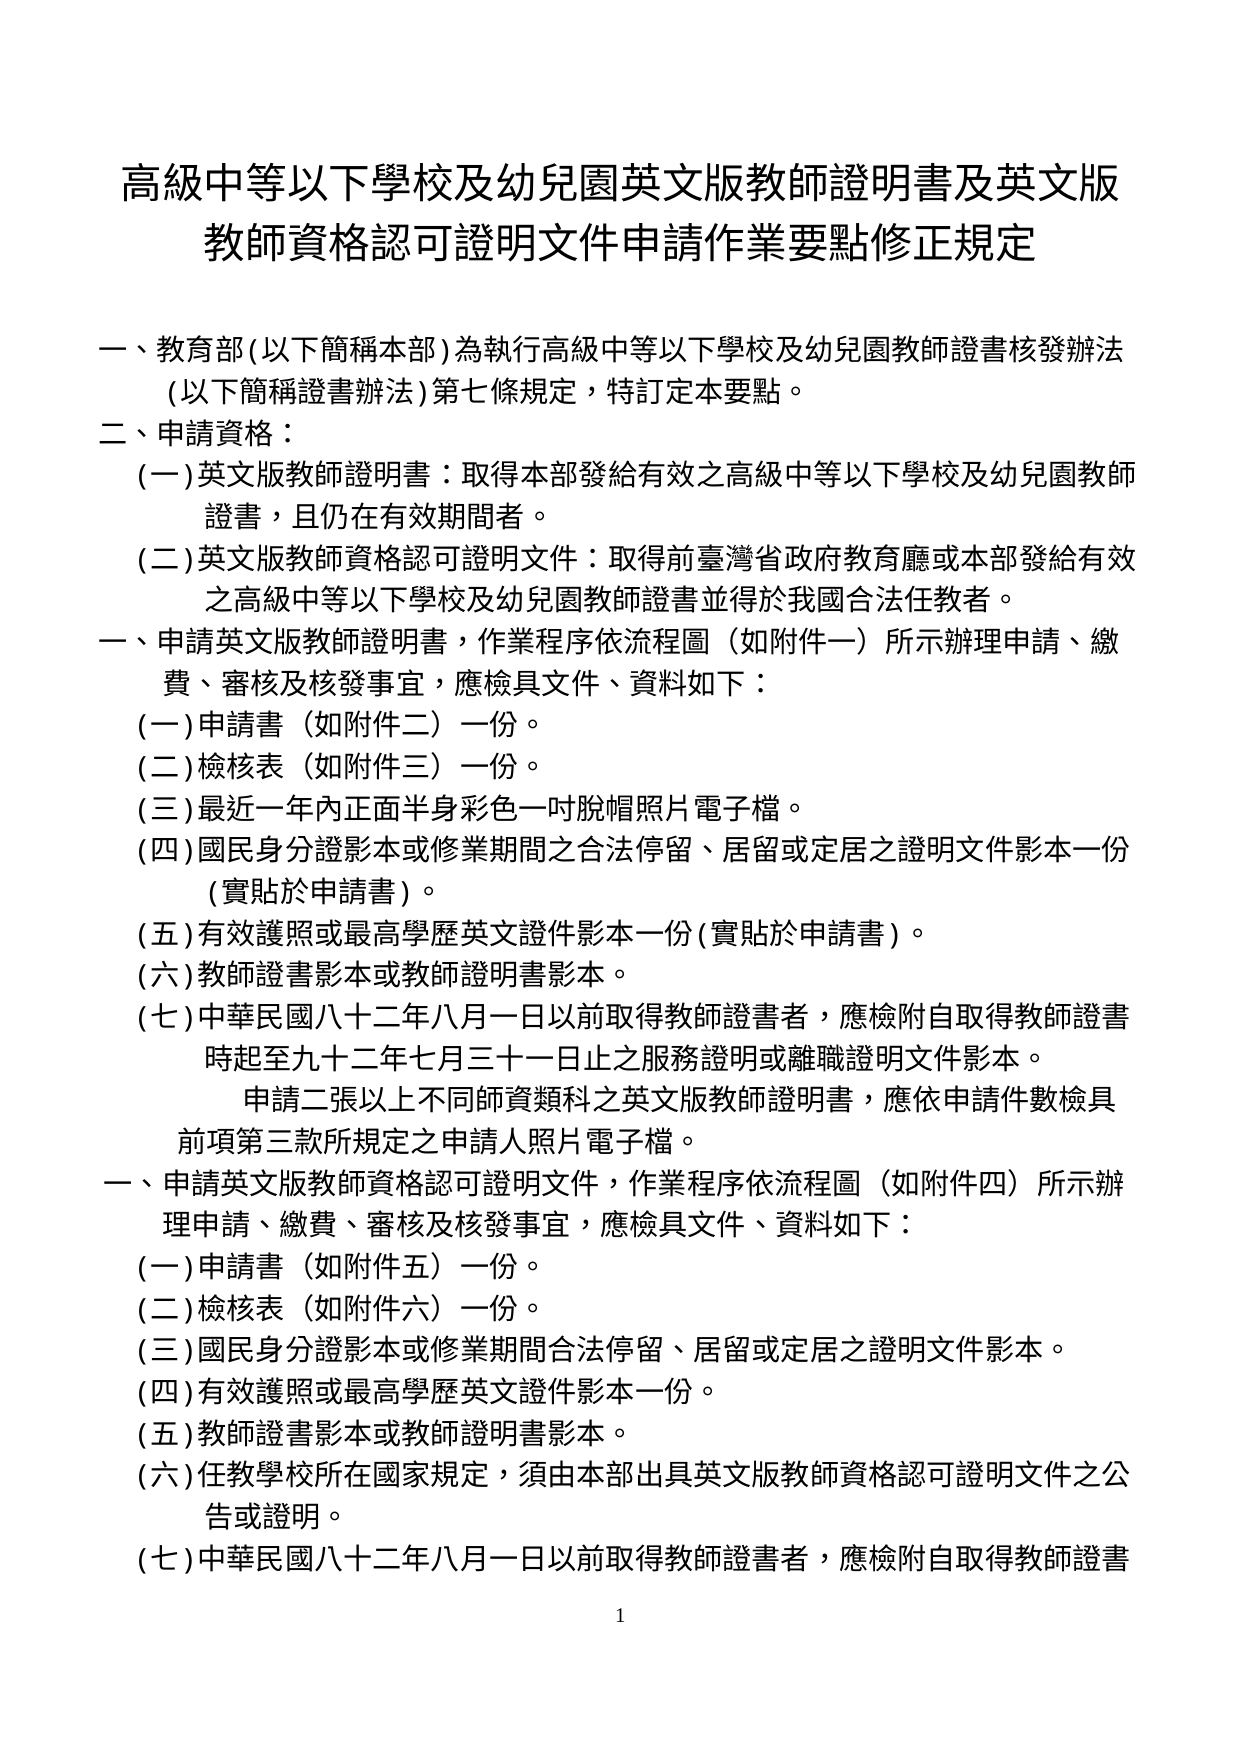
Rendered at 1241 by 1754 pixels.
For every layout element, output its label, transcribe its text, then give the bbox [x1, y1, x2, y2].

list 教師證書影本或教師證明書影本。 [133, 1411, 1137, 1452]
list 檢核表（如附件三）一份。 [133, 744, 1137, 786]
list 申請資格： [98, 411, 1137, 452]
list 申請英文版教師資格認可證明文件，作業程序依流程圖（如附件四）所示辦理申請、繳費、審核及核發事宜，應檢具文件、資料如下： [103, 1161, 1137, 1244]
text 申請二張以上不同師資類科之英文版教師證明書，應依申請件數檢具前項第三款所規定之申請人照片電子檔。 [177, 1077, 1137, 1161]
list 教育部(以下簡稱本部)為執行高級中等以下學校及幼兒園教師證書核發辦法(以下簡稱證書辦法)第七條規定，特訂定本要點。 [98, 327, 1137, 411]
list 任教學校所在國家規定，須由本部出具英文版教師資格認可證明文件之公告或證明。 [133, 1452, 1137, 1536]
list 最近一年內正面半身彩色一吋脫帽照片電子檔。 [133, 786, 1137, 827]
list 英文版教師資格認可證明文件：取得前臺灣省政府教育廳或本部發給有效之高級中等以下學校及幼兒園教師證書並得於我國合法任教者。 [133, 536, 1137, 619]
list 中華民國八十二年八月一日以前取得教師證書者，應檢附自取得教師證書時起至九十二年七月三十一日止之服務證明或離職證明文件影本。 [133, 994, 1137, 1077]
list 申請書（如附件二）一份。 [133, 702, 1137, 744]
list 檢核表（如附件六）一份。 [133, 1286, 1137, 1327]
list 國民身分證影本或修業期間合法停留、居留或定居之證明文件影本。 [133, 1327, 1137, 1369]
list 申請英文版教師證明書，作業程序依流程圖（如附件一）所示辦理申請、繳費、審核及核發事宜，應檢具文件、資料如下： [98, 619, 1137, 702]
list 英文版教師證明書：取得本部發給有效之高級中等以下學校及幼兒園教師證書，且仍在有效期間者。 [133, 452, 1137, 536]
list 中華民國八十二年八月一日以前取得教師證書者，應檢附自取得教師證書 [133, 1536, 1137, 1577]
text 高級中等以下學校及幼兒園英文版教師證明書及英文版教師資格認可證明文件申請作業要點修正規定 [103, 150, 1137, 271]
list 教師證書影本或教師證明書影本。 [133, 952, 1137, 994]
list 有效護照或最高學歷英文證件影本一份。 [133, 1369, 1137, 1411]
list 國民身分證影本或修業期間之合法停留、居留或定居之證明文件影本一份(實貼於申請書)。 [133, 827, 1137, 911]
list 申請書（如附件五）一份。 [133, 1244, 1137, 1286]
list 有效護照或最高學歷英文證件影本一份(實貼於申請書)。 [133, 911, 1137, 952]
